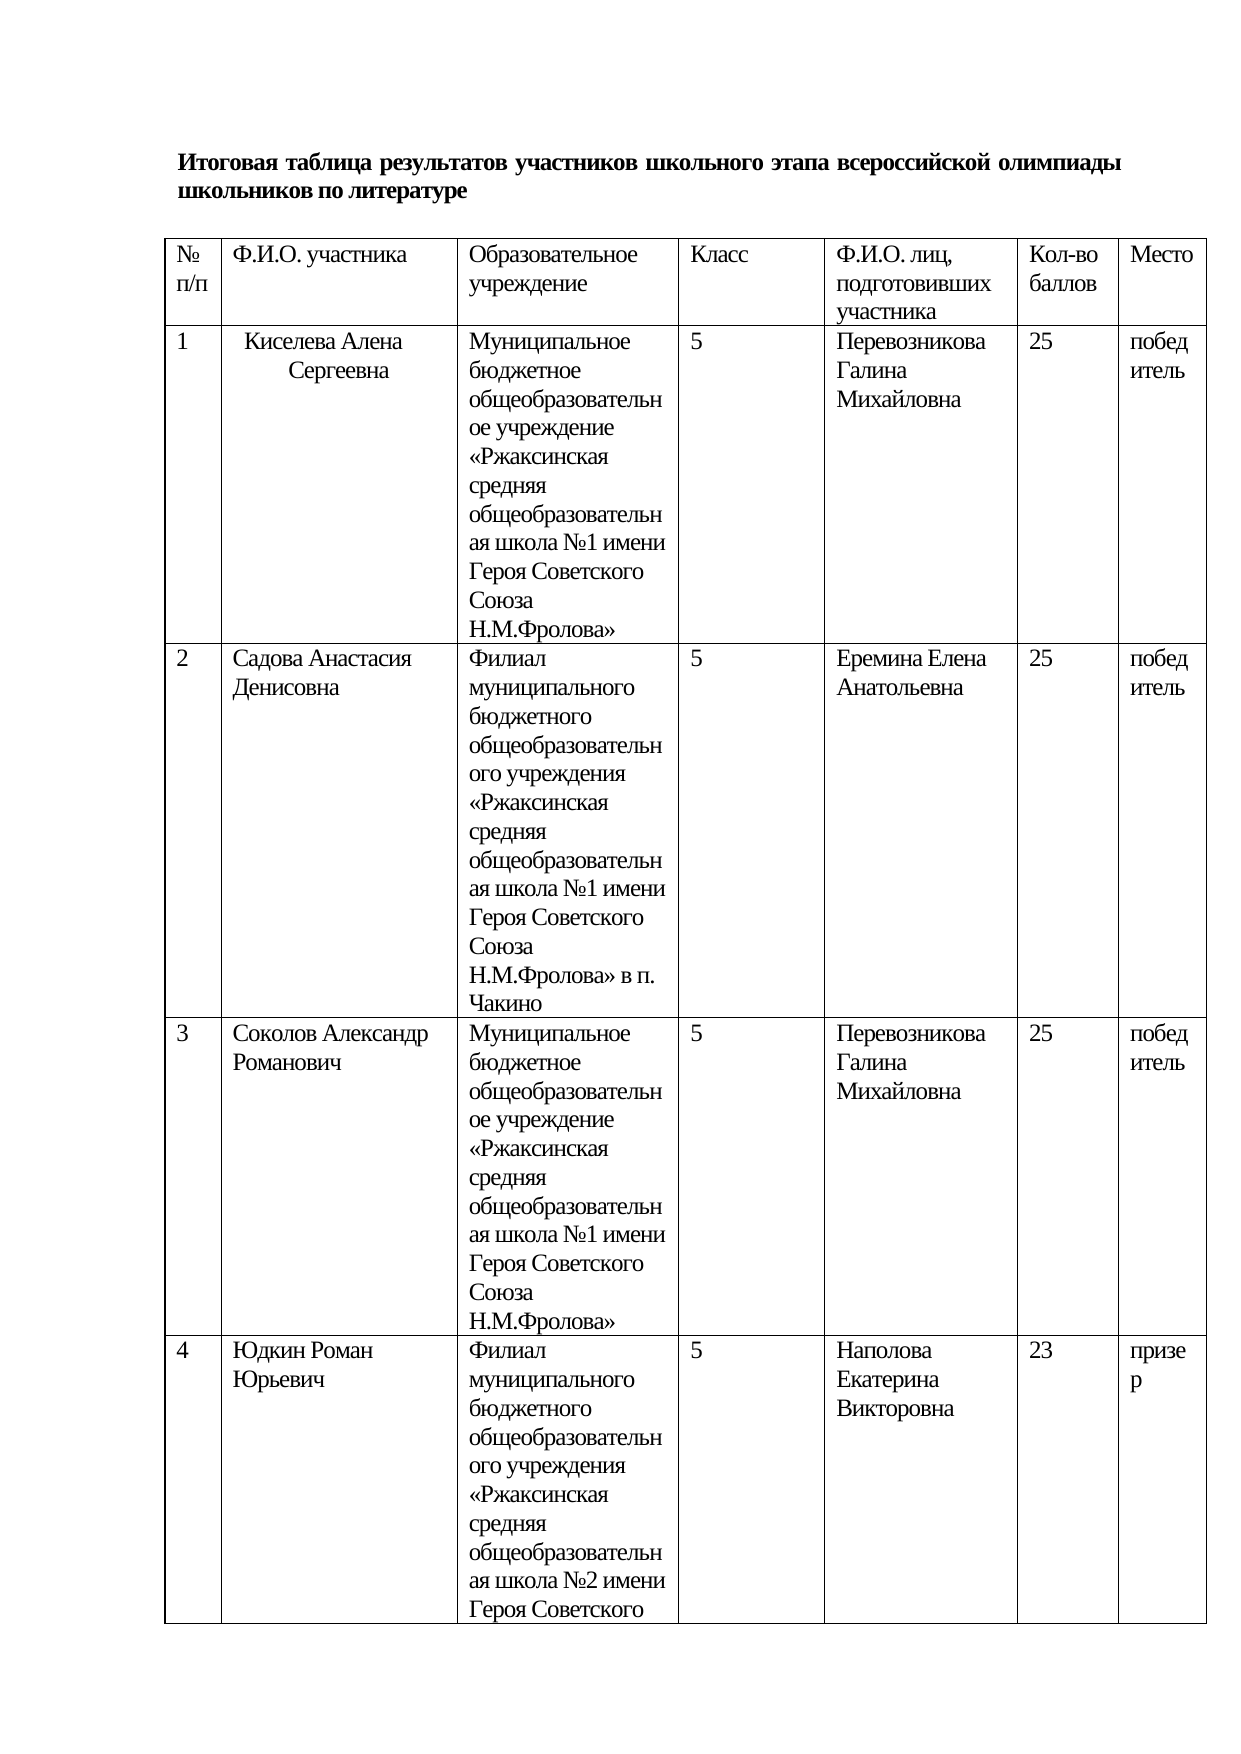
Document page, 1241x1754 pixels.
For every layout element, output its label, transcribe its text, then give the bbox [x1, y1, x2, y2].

table_cell Филиал муниципального бюджетного общеобразовательного учреждения «Ржаксинская средняя общеобразовательная школа №1 имени Героя Советского Союза Н.М.Фролова» в п. Чакино [458, 644, 678, 1017]
table_cell Еремина Елена Анатольевна [825, 644, 1017, 1017]
table_cell Муниципальное бюджетное общеобразовательное учреждение «Ржаксинская средняя общеобразовательная школа №1 имени Героя Советского Союза Н.М.Фролова» [458, 326, 678, 642]
table_cell Перевозникова Галина Михайловна [825, 326, 1017, 642]
table_cell победитель [1119, 326, 1206, 642]
table_cell победитель [1119, 644, 1206, 1017]
table_cell Юдкин Роман Юрьевич [222, 1336, 457, 1623]
table_header Ф.И.О. лиц, подготовивших участника [825, 239, 1017, 325]
table_header Образовательное учреждение [458, 239, 678, 325]
table_cell 5 [679, 644, 824, 1017]
table_cell Киселева Алена Сергеевна [222, 326, 457, 642]
table_cell 2 [166, 644, 221, 1017]
table_cell 3 [166, 1018, 221, 1334]
table_cell Наполова Екатерина Викторовна [825, 1336, 1017, 1623]
table_cell призер [1119, 1336, 1206, 1623]
table_cell 25 [1018, 1018, 1118, 1334]
table_cell победитель [1119, 1018, 1206, 1334]
table_cell 1 [166, 326, 221, 642]
table_cell 5 [679, 326, 824, 642]
table_cell 25 [1018, 326, 1118, 642]
table_header Ф.И.О. участника [222, 239, 457, 325]
table_cell 23 [1018, 1336, 1118, 1623]
table_cell 25 [1018, 644, 1118, 1017]
table_header №п/п [166, 239, 221, 325]
table_cell 5 [679, 1336, 824, 1623]
table_cell 5 [679, 1018, 824, 1334]
text Итоговая таблица результатов участников школьного этапа всероссийской олимпиады школьников по литературе [177, 147, 1122, 204]
table_cell Муниципальное бюджетное общеобразовательное учреждение «Ржаксинская средняя общеобразовательная школа №1 имени Героя Советского Союза Н.М.Фролова» [458, 1018, 678, 1334]
table_header Класс [679, 239, 824, 325]
table_cell 4 [166, 1336, 221, 1623]
table_cell Соколов Александр Романович [222, 1018, 457, 1334]
table_cell Перевозникова Галина Михайловна [825, 1018, 1017, 1334]
table_header Кол-во баллов [1018, 239, 1118, 325]
table_cell Филиал муниципального бюджетного общеобразовательного учреждения «Ржаксинская средняя общеобразовательная школа №2 имени Героя Советского [458, 1336, 678, 1623]
table_header Место [1119, 239, 1206, 325]
table_cell Садова Анастасия Денисовна [222, 644, 457, 1017]
